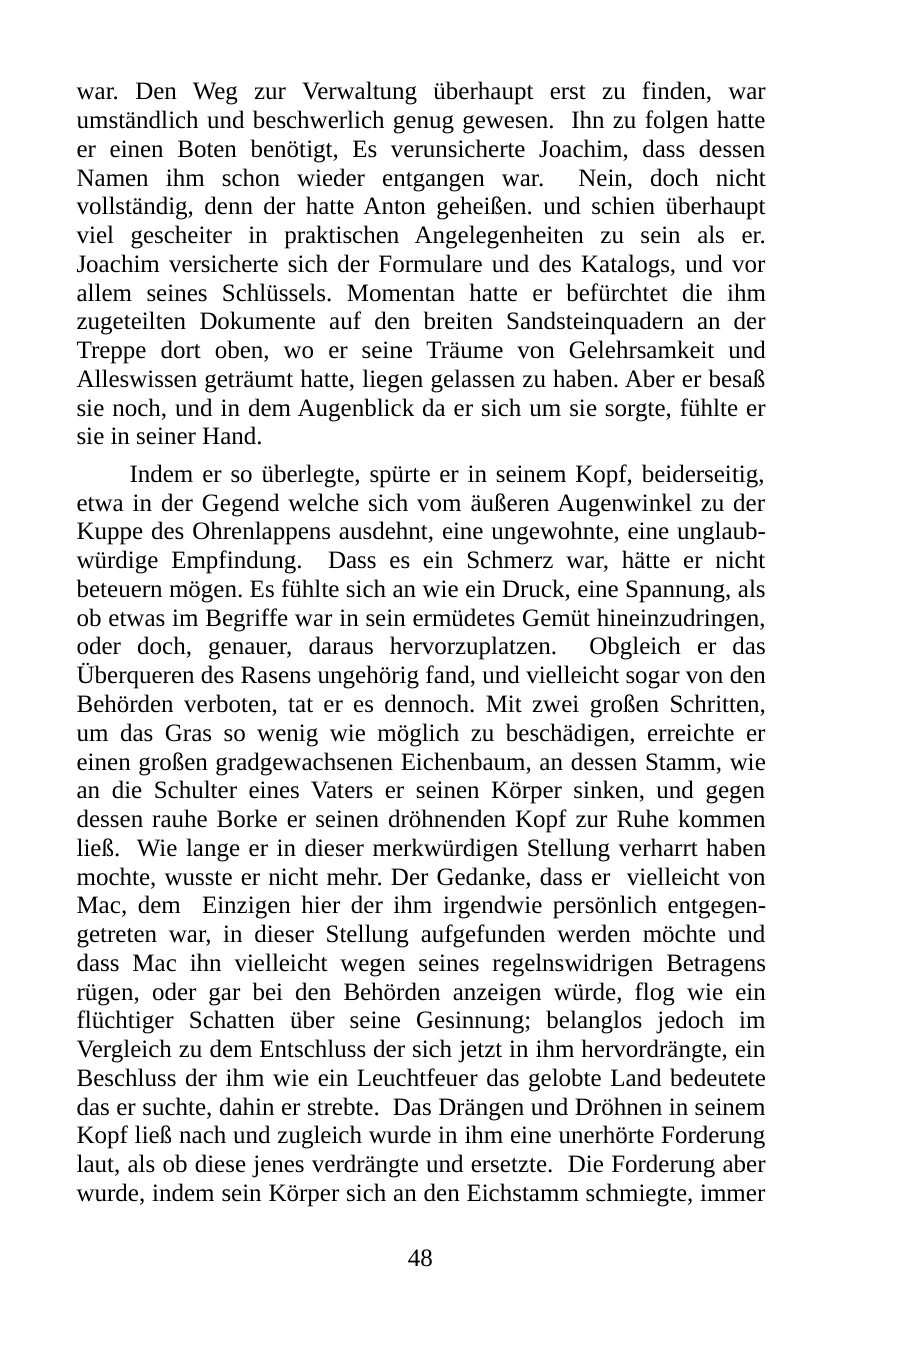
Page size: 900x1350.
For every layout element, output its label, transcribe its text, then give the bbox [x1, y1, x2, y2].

text war. Den Weg zur Verwaltung überhaupt erst zu finden, war umständlich und beschwerlich genug gewesen. Ihn zu folgen hatte er einen Boten benötigt, Es verunsicherte Joachim, dass dessen Namen ihm schon wieder entgangen war. Nein, doch nicht vollständig, denn der hatte Anton geheißen. und schien überhaupt viel gescheiter in praktischen Angelegenheiten zu sein als er. Joachim versicherte sich der Formulare und des Katalogs, und vor allem seines Schlüssels. Momentan hatte er befürchtet die ihm zugeteilten Dokumente auf den breiten Sandsteinquadern an der Treppe dort oben, wo er seine Träume von Gelehrsamkeit und Alleswissen geträumt hatte, liegen gelassen zu haben. Aber er besaß sie noch, und in dem Augenblick da er sich um sie sorgte, fühlte er sie in seiner Hand. [76, 76, 766, 450]
text Indem er so überlegte, spürte er in seinem Kopf, beiderseitig, etwa in der Gegend welche sich vom äußeren Augenwinkel zu der Kuppe des Ohrenlappens ausdehnt, eine ungewohnte, eine unglaub-würdige Empfindung. Dass es ein Schmerz war, hätte er nicht beteuern mögen. Es fühlte sich an wie ein Druck, eine Spannung, als ob etwas im Begriffe war in sein ermüdetes Gemüt hineinzudringen, oder doch, genauer, daraus hervorzuplatzen. Obgleich er das Überqueren des Rasens ungehörig fand, und vielleicht sogar von den Behörden verboten, tat er es dennoch. Mit zwei großen Schritten, um das Gras so wenig wie möglich zu beschädigen, erreichte er einen großen gradgewachsenen Eichenbaum, an dessen Stamm, wie an die Schulter eines Vaters er seinen Körper sinken, und gegen dessen rauhe Borke er seinen dröhnenden Kopf zur Ruhe kommen ließ. Wie lange er in dieser merkwürdigen Stellung verharrt haben mochte, wusste er nicht mehr. Der Gedanke, dass er vielleicht von Mac, dem Einzigen hier der ihm irgendwie persönlich entgegen-getreten war, in dieser Stellung aufgefunden werden möchte und dass Mac ihn vielleicht wegen seines regelnswidrigen Betragens rügen, oder gar bei den Behörden anzeigen würde, flog wie ein flüchtiger Schatten über seine Gesinnung; belanglos jedoch im Vergleich zu dem Entschluss der sich jetzt in ihm hervordrängte, ein Beschluss der ihm wie ein Leuchtfeuer das gelobte Land bedeutete das er suchte, dahin er strebte. Das Drängen und Dröhnen in seinem Kopf ließ nach und zugleich wurde in ihm eine unerhörte Forderung laut, als ob diese jenes verdrängte und ersetzte. Die Forderung aber wurde, indem sein Körper sich an den Eichstamm schmiegte, immer [76, 459, 766, 1207]
